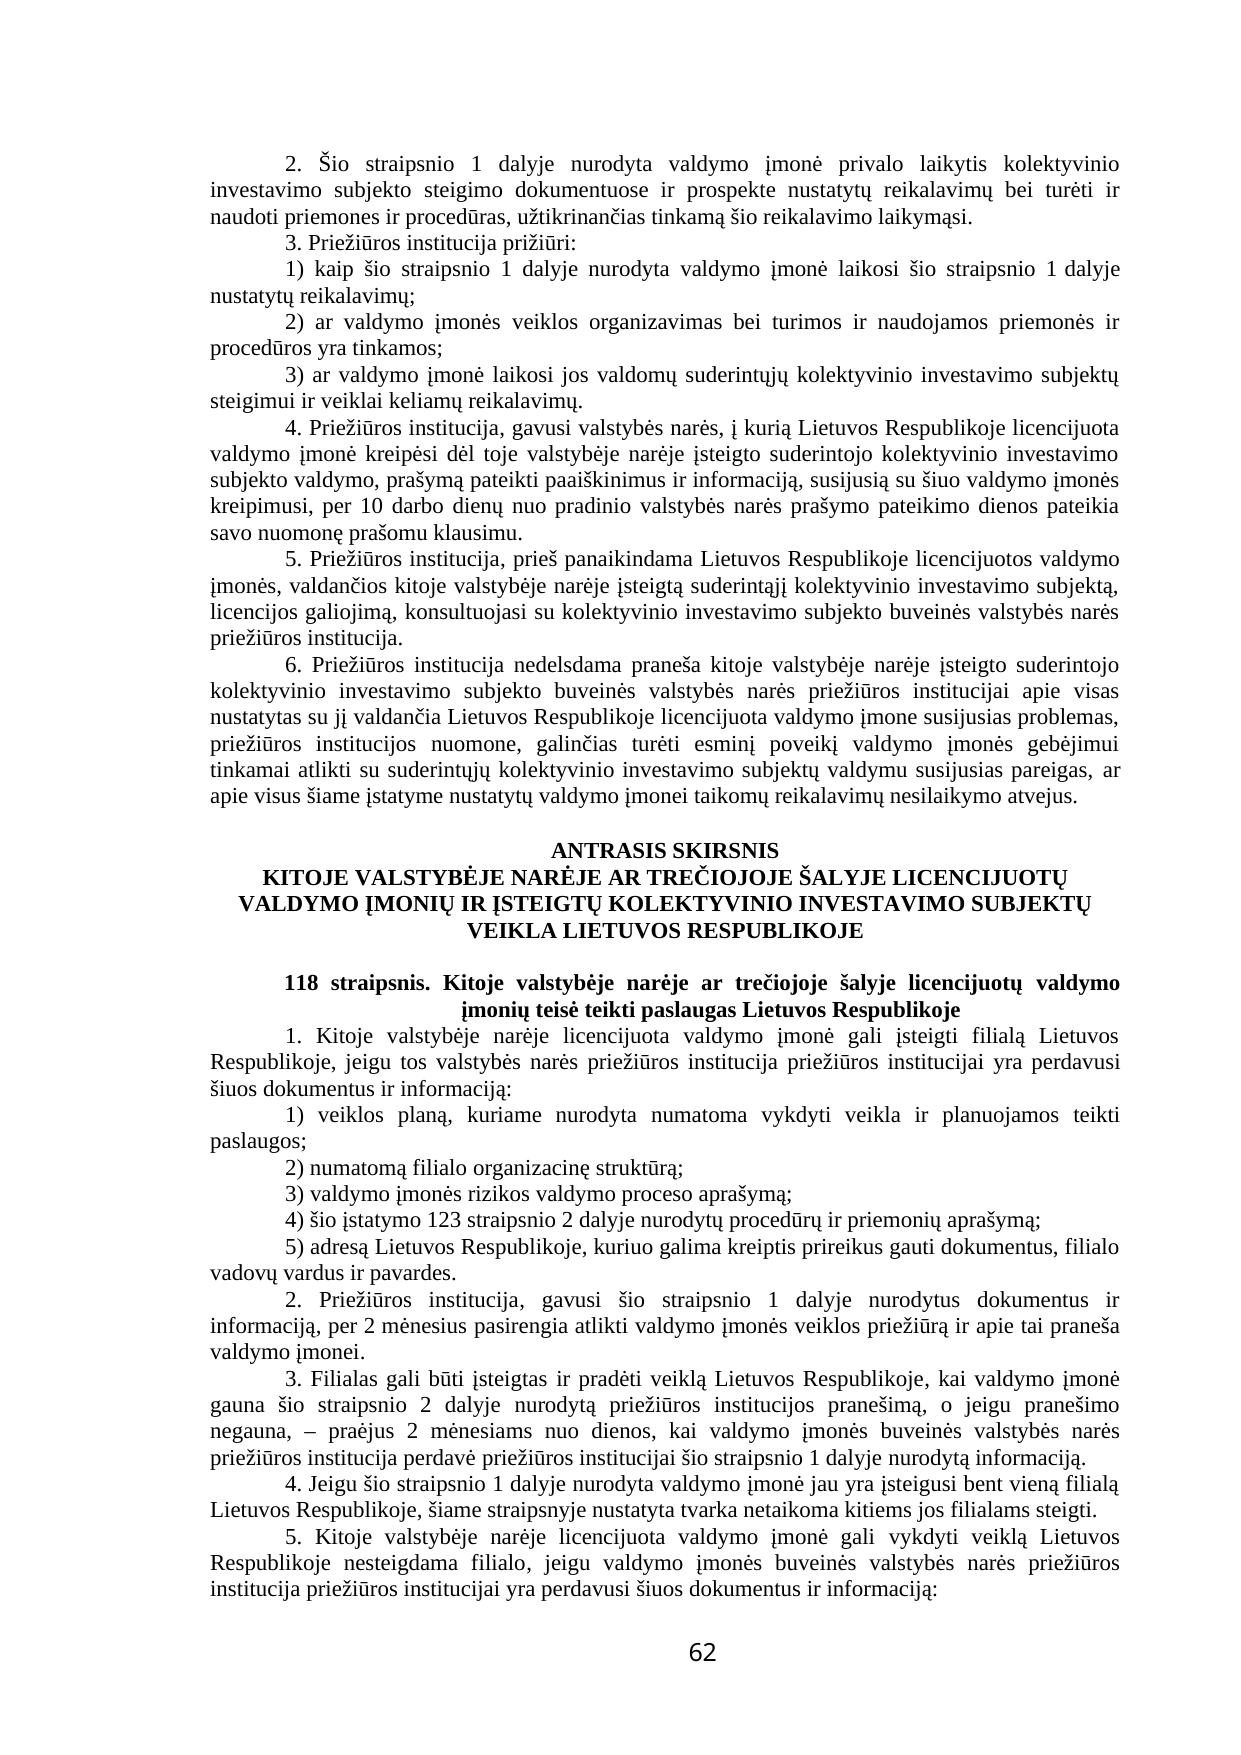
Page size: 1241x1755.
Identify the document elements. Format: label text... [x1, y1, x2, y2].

text ANTRASIS SKIRSNIS [210, 838, 1120, 864]
text 5) adresą Lietuvos Respublikoje, kuriuo galima kreiptis prireikus gauti dokumentus, filialo vadovų vardus ir pavardes. [210, 1233, 1120, 1286]
text 3. Priežiūros institucija prižiūri: [210, 229, 1120, 255]
text 1. Kitoje valstybėje narėje licencijuota valdymo įmonė gali įsteigti filialą Lietuvos Respublikoje, jeigu tos valstybės narės priežiūros institucija priežiūros institucijai yra perdavusi šiuos dokumentus ir informaciją: [210, 1022, 1120, 1101]
text 118 straipsnis. Kitoje valstybėje narėje ar trečiojoje šalyje licencijuotų valdymo įmonių teisė teikti paslaugas Lietuvos Respublikoje [284, 969, 1120, 1022]
text 3. Filialas gali būti įsteigtas ir pradėti veiklą Lietuvos Respublikoje, kai valdymo įmonė gauna šio straipsnio 2 dalyje nurodytą priežiūros institucijos pranešimą, o jeigu pranešimo negauna, – praėjus 2 mėnesiams nuo dienos, kai valdymo įmonės buveinės valstybės narės priežiūros institucija perdavė priežiūros institucijai šio straipsnio 1 dalyje nurodytą informaciją. [210, 1365, 1120, 1470]
text KITOJE VALSTYBĖJE NARĖJE AR TREČIOJOJE ŠALYJE LICENCIJUOTŲ VALDYMO ĮMONIŲ IR ĮSTEIGTŲ KOLEKTYVINIO INVESTAVIMO SUBJEKTŲ VEIKLA LIETUVOS RESPUBLIKOJE [210, 864, 1120, 943]
text 2) numatomą filialo organizacinę struktūrą; [210, 1154, 1120, 1180]
text 2) ar valdymo įmonės veiklos organizavimas bei turimos ir naudojamos priemonės ir procedūros yra tinkamos; [210, 308, 1120, 361]
text 3) ar valdymo įmonė laikosi jos valdomų suderintųjų kolektyvinio investavimo subjektų steigimui ir veiklai keliamų reikalavimų. [210, 361, 1120, 413]
text 5. Kitoje valstybėje narėje licencijuota valdymo įmonė gali vykdyti veiklą Lietuvos Respublikoje nesteigdama filialo, jeigu valdymo įmonės buveinės valstybės narės priežiūros institucija priežiūros institucijai yra perdavusi šiuos dokumentus ir informaciją: [210, 1523, 1120, 1602]
text 5. Priežiūros institucija, prieš panaikindama Lietuvos Respublikoje licencijuotos valdymo įmonės, valdančios kitoje valstybėje narėje įsteigtą suderintąjį kolektyvinio investavimo subjektą, licencijos galiojimą, konsultuojasi su kolektyvinio investavimo subjekto buveinės valstybės narės priežiūros institucija. [210, 545, 1120, 651]
text 4) šio įstatymo 123 straipsnio 2 dalyje nurodytų procedūrų ir priemonių aprašymą; [210, 1207, 1120, 1233]
text 2. Priežiūros institucija, gavusi šio straipsnio 1 dalyje nurodytus dokumentus ir informaciją, per 2 mėnesius pasirengia atlikti valdymo įmonės veiklos priežiūrą ir apie tai praneša valdymo įmonei. [210, 1286, 1120, 1365]
text 1) veiklos planą, kuriame nurodyta numatoma vykdyti veikla ir planuojamos teikti paslaugos; [210, 1101, 1120, 1154]
text 4. Priežiūros institucija, gavusi valstybės narės, į kurią Lietuvos Respublikoje licencijuota valdymo įmonė kreipėsi dėl toje valstybėje narėje įsteigto suderintojo kolektyvinio investavimo subjekto valdymo, prašymą pateikti paaiškinimus ir informaciją, susijusią su šiuo valdymo įmonės kreipimusi, per 10 darbo dienų nuo pradinio valstybės narės prašymo pateikimo dienos pateikia savo nuomonę prašomu klausimu. [210, 413, 1120, 545]
text 2. Šio straipsnio 1 dalyje nurodyta valdymo įmonė privalo laikytis kolektyvinio investavimo subjekto steigimo dokumentuose ir prospekte nustatytų reikalavimų bei turėti ir naudoti priemones ir procedūras, užtikrinančias tinkamą šio reikalavimo laikymąsi. [210, 150, 1120, 229]
text 1) kaip šio straipsnio 1 dalyje nurodyta valdymo įmonė laikosi šio straipsnio 1 dalyje nustatytų reikalavimų; [210, 255, 1120, 308]
text 6. Priežiūros institucija nedelsdama praneša kitoje valstybėje narėje įsteigto suderintojo kolektyvinio investavimo subjekto buveinės valstybės narės priežiūros institucijai apie visas nustatytas su jį valdančia Lietuvos Respublikoje licencijuota valdymo įmone susijusias problemas, priežiūros institucijos nuomone, galinčias turėti esminį poveikį valdymo įmonės gebėjimui tinkamai atlikti su suderintųjų kolektyvinio investavimo subjektų valdymu susijusias pareigas, ar apie visus šiame įstatyme nustatytų valdymo įmonei taikomų reikalavimų nesilaikymo atvejus. [210, 651, 1120, 809]
text 4. Jeigu šio straipsnio 1 dalyje nurodyta valdymo įmonė jau yra įsteigusi bent vieną filialą Lietuvos Respublikoje, šiame straipsnyje nustatyta tvarka netaikoma kitiems jos filialams steigti. [210, 1470, 1120, 1523]
text 3) valdymo įmonės rizikos valdymo proceso aprašymą; [210, 1180, 1120, 1207]
